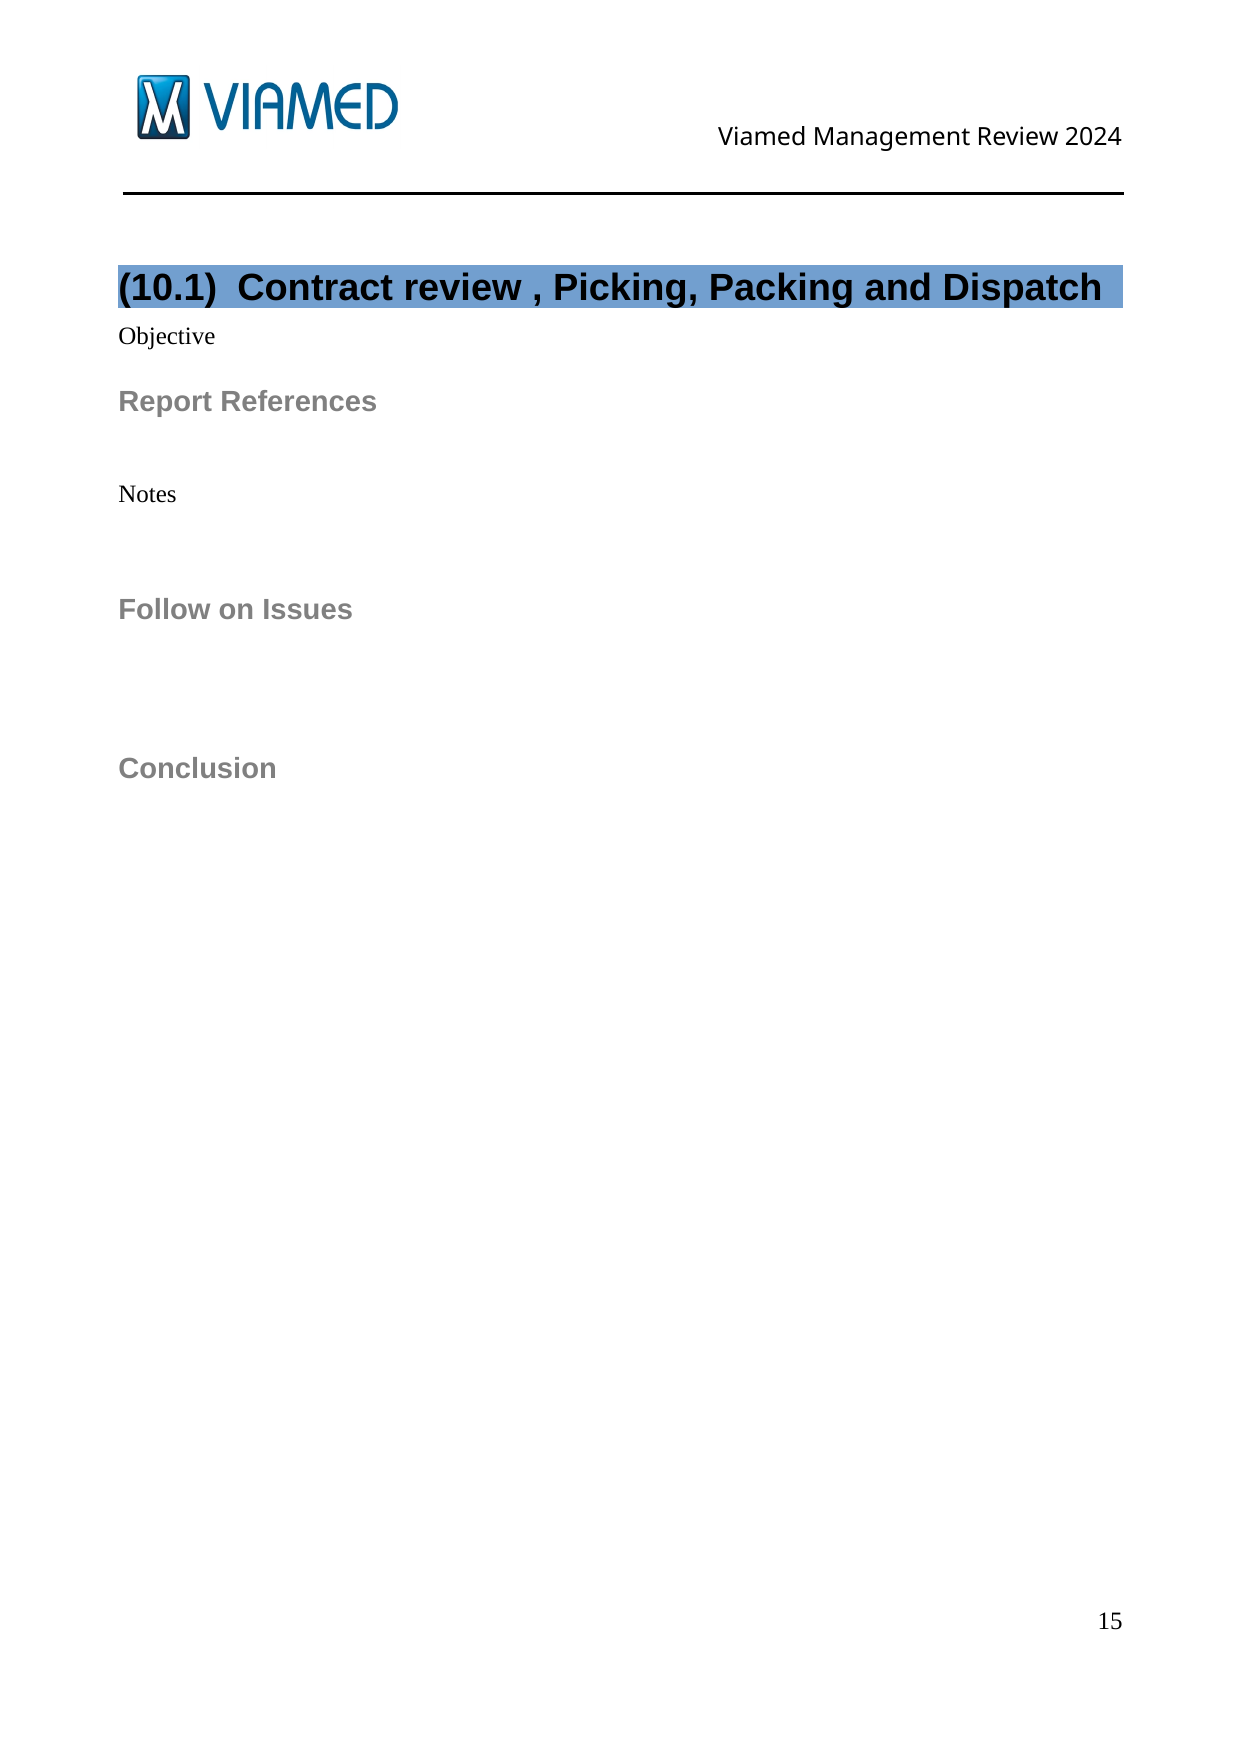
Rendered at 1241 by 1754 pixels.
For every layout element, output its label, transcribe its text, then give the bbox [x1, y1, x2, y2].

text Objective [118, 321, 1122, 349]
picture [133, 65, 401, 149]
subtitle Conclusion [118, 751, 1122, 784]
subtitle Follow on Issues [118, 592, 1122, 626]
subtitle Report References [118, 384, 1122, 418]
text Notes [118, 479, 1122, 508]
